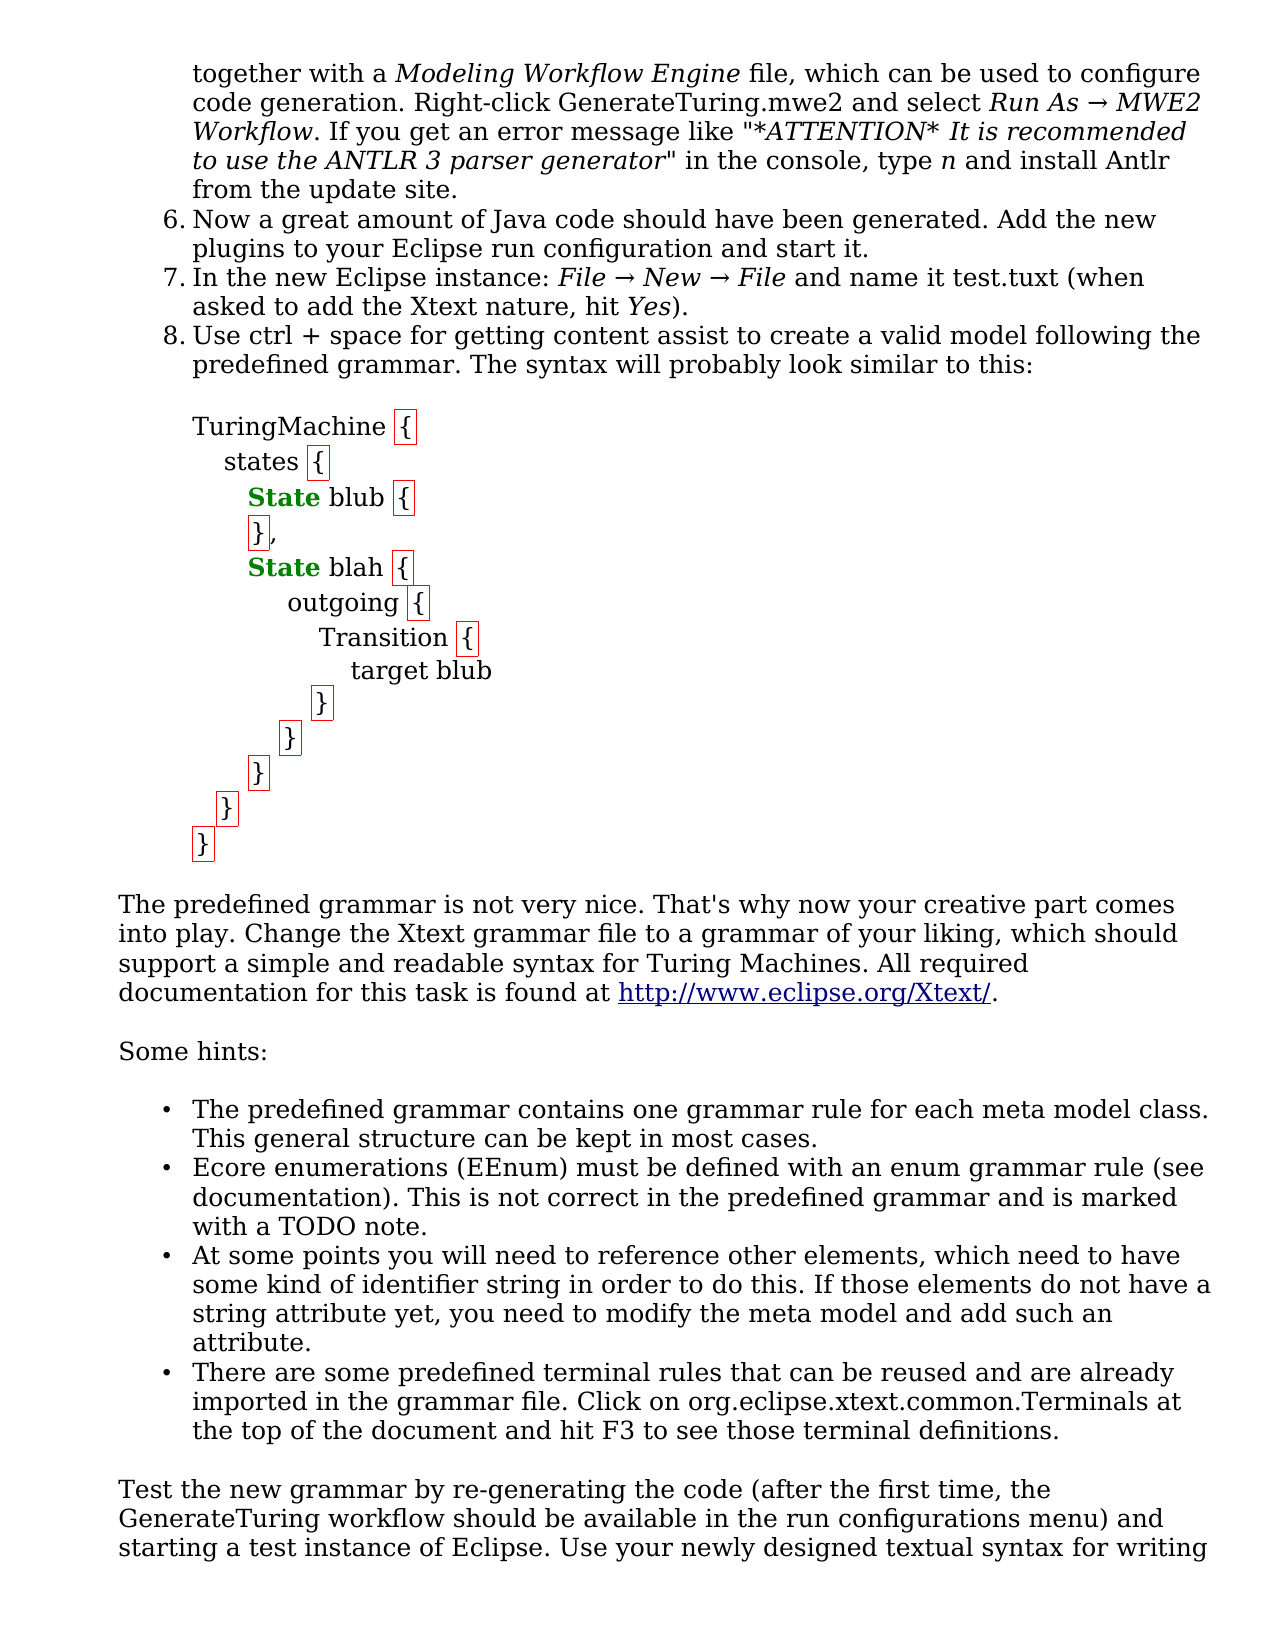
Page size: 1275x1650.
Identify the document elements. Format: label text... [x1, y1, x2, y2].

text Some hints: [118, 1037, 1216, 1066]
list Now a great amount of Java code should have been generated. Add the new plugins to your Eclipse run configuration and start it. [162, 205, 1216, 263]
text The predefined grammar is not very nice. That's why now your creative part comes into play. Change the Xtext grammar file to a grammar of your liking, which should support a simple and readable syntax for Turing Machines. All required documentation for this task is found at http://www.eclipse.org/Xtext/. [118, 891, 1216, 1007]
list together with a Modeling Workflow Engine file, which can be used to configure code generation. Right-click GenerateTuring.mwe2 and select Run As → MWE2 Workflow. If you get an error message like "*ATTENTION* It is recommended to use the ANTLR 3 parser generator" in the console, type n and install Antlr from the update site. [162, 59, 1216, 205]
list TuringMachine { states { State blub { }, State blah { outgoing { Transition { target blub } } } } } [162, 409, 1216, 861]
list At some points you will need to reference other elements, which need to have some kind of identifier string in order to do this. If those elements do not have a string attribute yet, you need to modify the meta model and add such an attribute. [162, 1241, 1216, 1358]
text Test the new grammar by re-generating the code (after the first time, the GenerateTuring workflow should be available in the run configurations menu) and starting a test instance of Eclipse. Use your newly designed textual syntax for writing [118, 1475, 1216, 1562]
list In the new Eclipse instance: File → New → File and name it test.tuxt (when asked to add the Xtext nature, hit Yes). [162, 263, 1216, 322]
list There are some predefined terminal rules that can be reused and are already imported in the grammar file. Click on org.eclipse.xtext.common.Terminals at the top of the document and hit F3 to see those terminal definitions. [162, 1358, 1216, 1445]
list Use ctrl + space for getting content assist to create a valid model following the predefined grammar. The syntax will probably look similar to this: [162, 322, 1216, 380]
list The predefined grammar contains one grammar rule for each meta model class. This general structure can be kept in most cases. [162, 1095, 1216, 1154]
list Ecore enumerations (EEnum) must be defined with an enum grammar rule (see documentation). This is not correct in the predefined grammar and is marked with a TODO note. [162, 1154, 1216, 1241]
